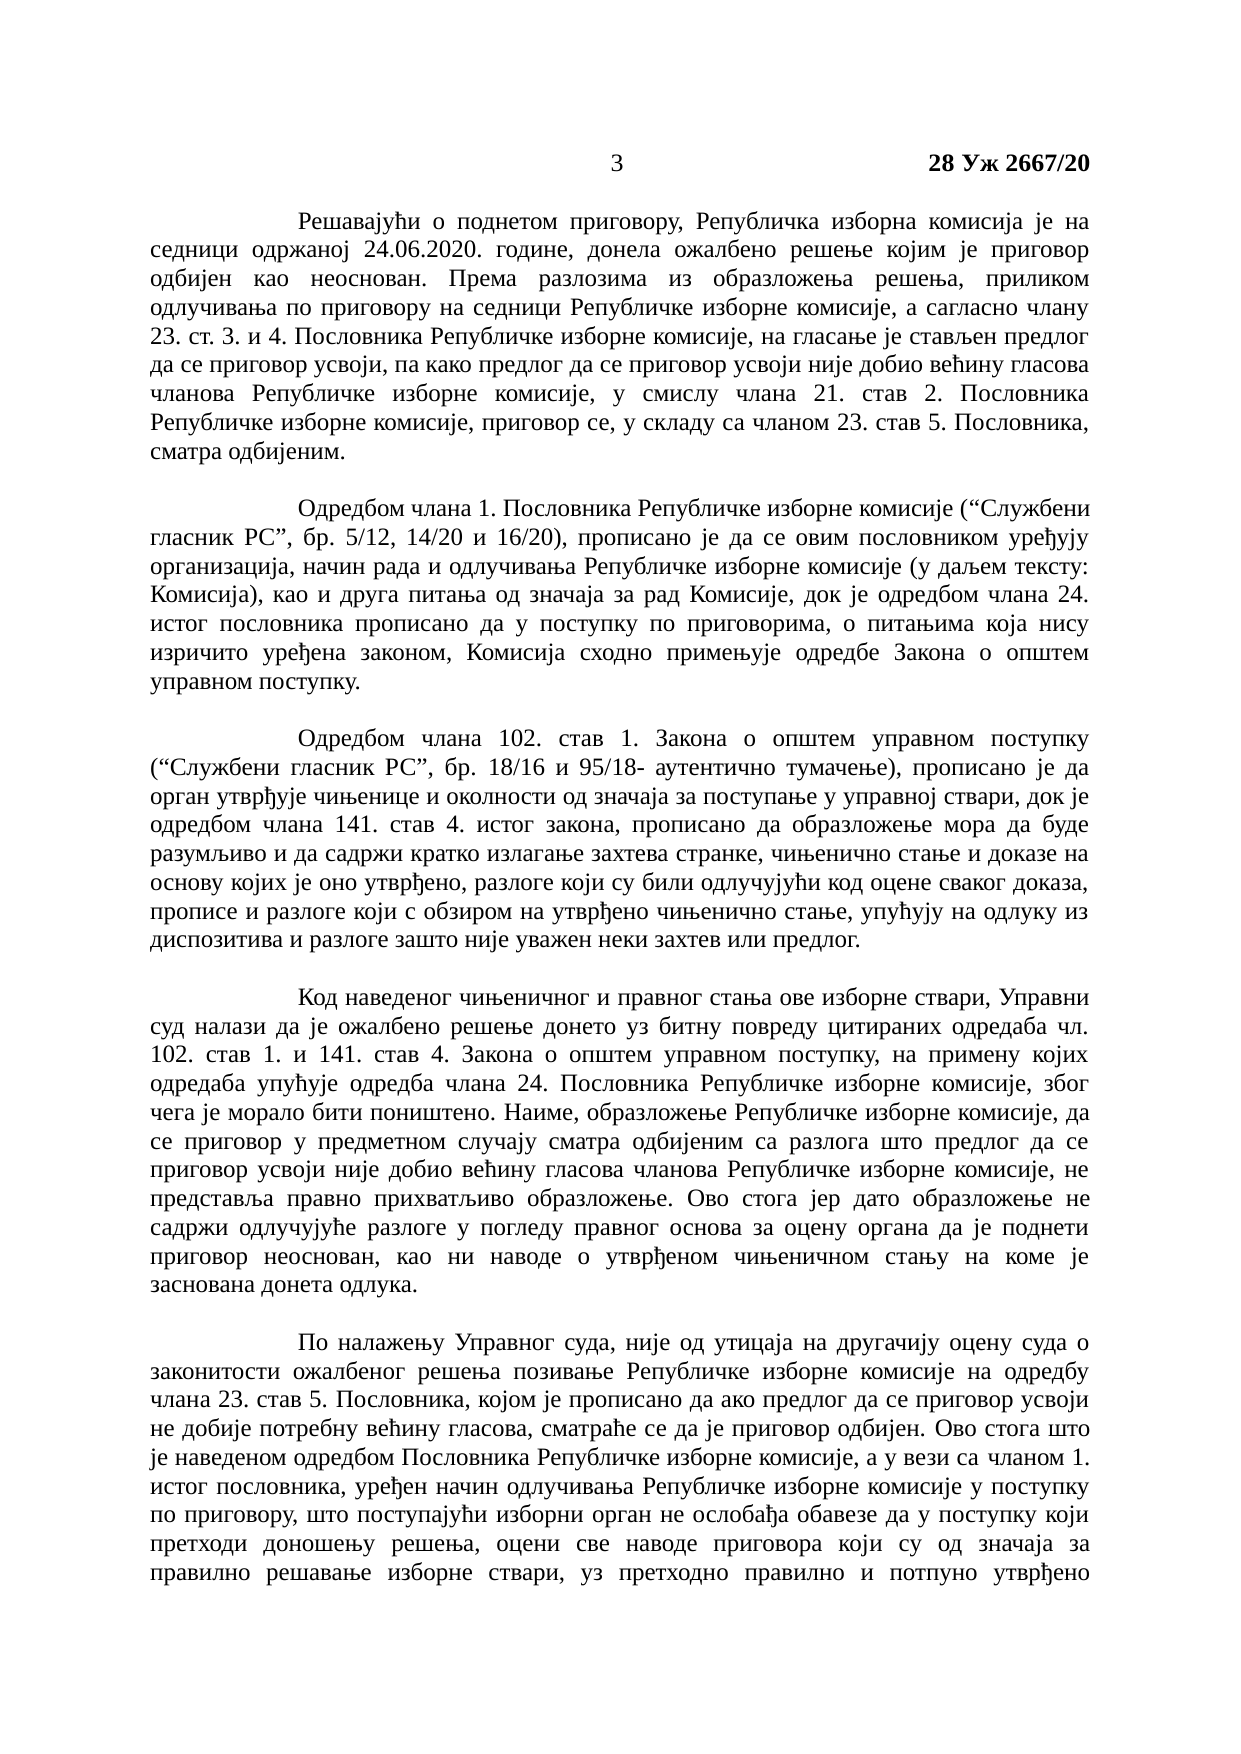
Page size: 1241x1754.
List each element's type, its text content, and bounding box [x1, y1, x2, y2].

text Код наведеног чињеничног и правног стања ове изборне ствари, Управни суд налази да је ожалбено решење донето уз битну повреду цитираних одредаба чл. 102. став 1. и 141. став 4. Закона о општем управном поступку, на примену којих одредаба упућује одредба члана 24. Пословника Републичке изборне комисије, због чега је морало бити поништено. Наиме, образложење Републичке изборне комисије, да се приговор у предметном случају сматра одбијеним са разлога што предлог да се приговор усвоји није добио већину гласова чланова Републичке изборне комисије, не представља правно прихватљиво образложење. Ово стога јер дато образложење не садржи одлучујуће разлоге у погледу правног основа за оцену органа да је поднети приговор неоснован, као ни наводе о утврђеном чињеничном стању на коме је заснована донета одлука. [150, 982, 1090, 1298]
text Одредбом члана 1. Пословника Републичке изборне комисије (“Службени гласник РС”, бр. 5/12, 14/20 и 16/20), прописано је да се овим пословником уређују организација, начин рада и одлучивања Републичке изборне комисије (у даљем тексту: Комисија), као и друга питања од значаја за рад Комисије, док је одредбом члана 24. истог пословника прописано да у поступку по приговорима, о питањима која нису изричито уређена законом, Комисија сходно примењује одредбе Закона о општем управном поступку. [150, 493, 1090, 694]
text По налажењу Управног суда, није од утицаја на другачију оцену суда о законитости ожалбеног решења позивање Републичке изборне комисије на одредбу члана 23. став 5. Пословника, којом је прописано да ако предлог да се приговор усвоји не добије потребну већину гласова, сматраће се да је приговор одбијен. Ово стога што је наведеном одредбом Пословника Републичке изборне комисије, а у вези са чланом 1. истог пословника, уређен начин одлучивања Републичке изборне комисије у поступку по приговору, што поступајући изборни орган не ослобађа обавезе да у поступку који претходи доношењу решења, оцени све наводе приговора који су од значаја за правилно решавање изборне ствари, уз претходно правилно и потпуно утврђено [150, 1327, 1090, 1586]
text Решавајући о поднетом приговору, Републичка изборна комисија је на седници одржаној 24.06.2020. године, донела ожалбено решење којим је приговор одбијен као неоснован. Према разлозима из образложења решења, приликом одлучивања по приговору на седници Републичке изборне комисије, а сагласно члану 23. ст. 3. и 4. Пословника Републичке изборне комисије, на гласање је стављен предлог да се приговор усвоји, па како предлог да се приговор усвоји није добио већину гласова чланова Републичке изборне комисије, у смислу члана 21. став 2. Пословника Републичке изборне комисије, приговор се, у складу са чланом 23. став 5. Пословника, сматра одбијеним. [150, 206, 1090, 464]
text Одредбом члана 102. став 1. Закона о општем управном поступку (“Службени гласник РС”, бр. 18/16 и 95/18- аутентично тумачење), прописано је да орган утврђује чињенице и околности од значаја за поступање у управној ствари, док је одредбом члана 141. став 4. истог закона, прописано да образложење мора да буде разумљиво и да садржи кратко излагање захтева странке, чињенично стање и доказе на основу којих је оно утврђено, разлоге који су били одлучујући код оцене сваког доказа, прописе и разлоге који с обзиром на утврђено чињенично стање, упућују на одлуку из диспозитива и разлоге зашто није уважен неки захтев или предлог. [150, 723, 1090, 953]
